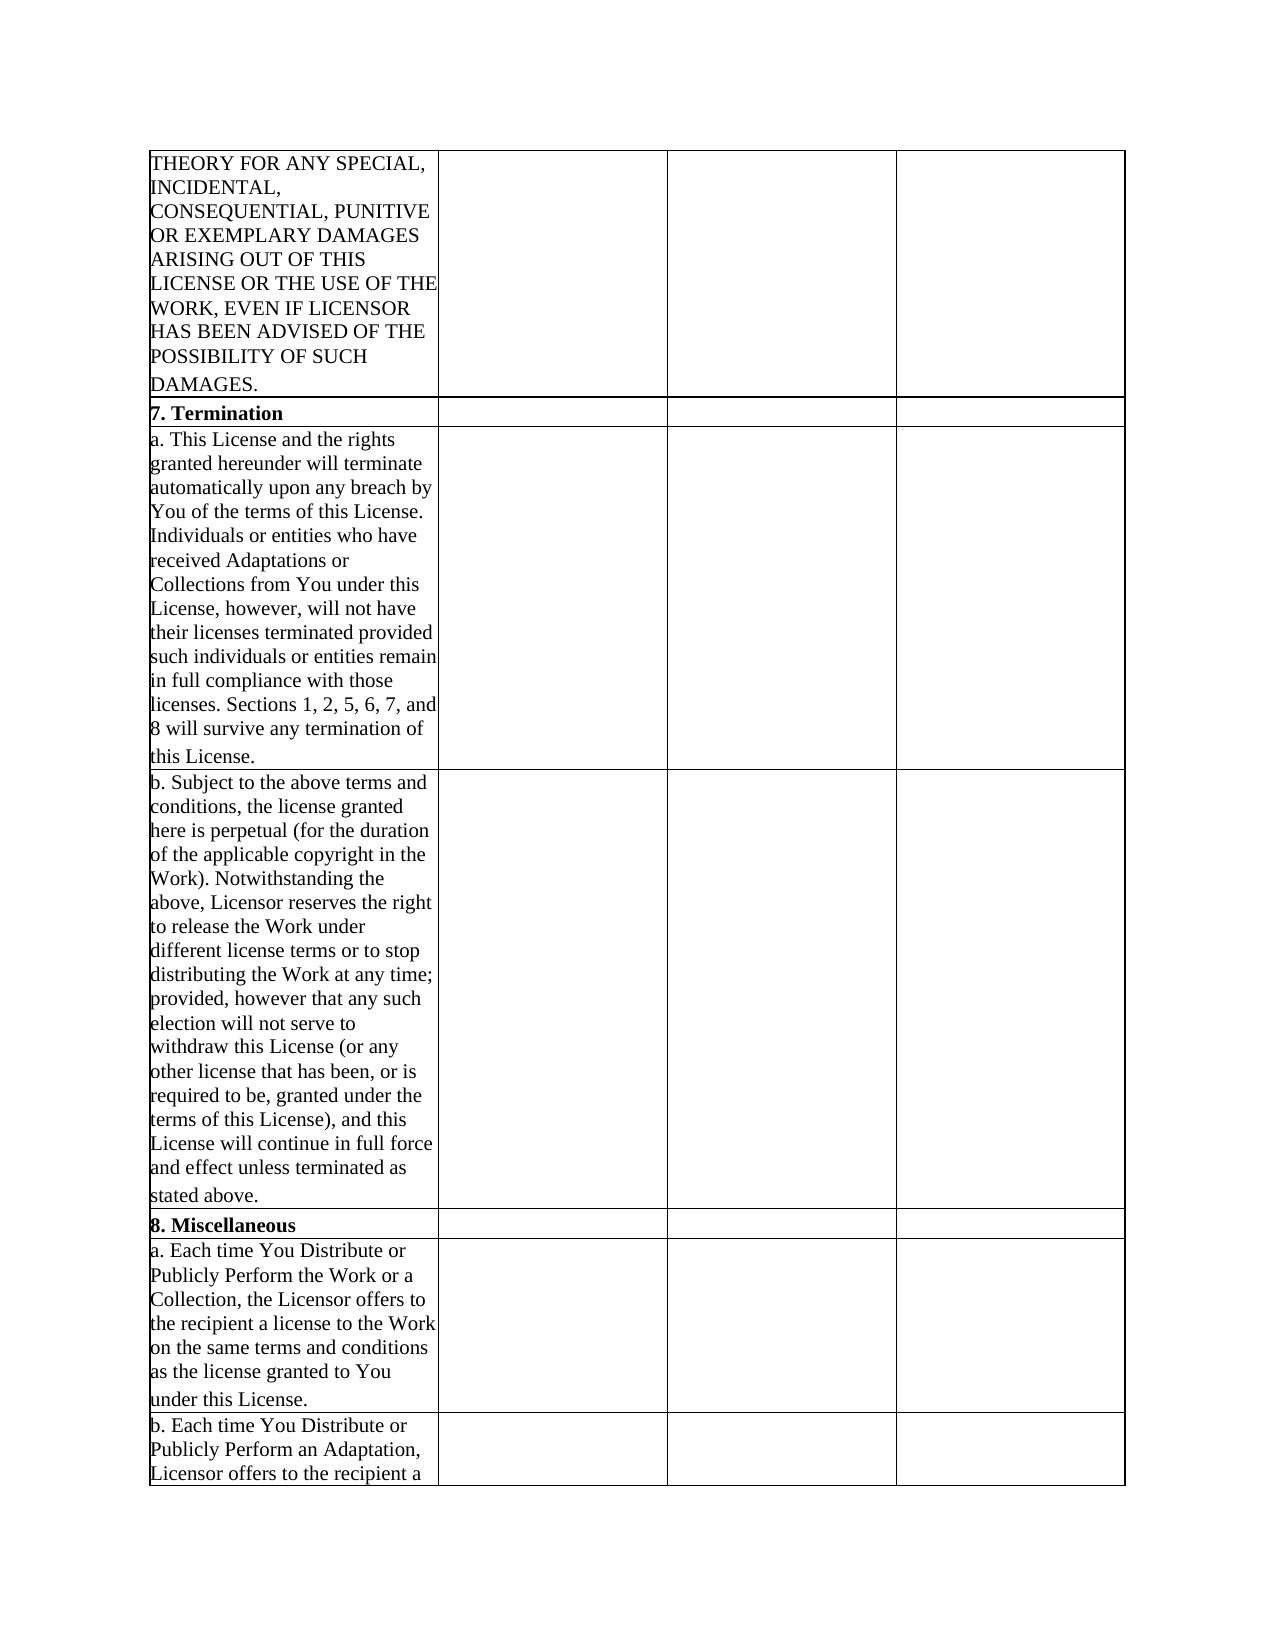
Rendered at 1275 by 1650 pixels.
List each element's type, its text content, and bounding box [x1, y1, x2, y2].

table_cell [439, 1413, 667, 1485]
table_cell b. Subject to the above terms and conditions, the license granted here is perpetual (for the duration of the applicable copyright in the Work). Notwithstanding the above, Licensor reserves the right to release the Work under different license terms or to stop distributing the Work at any time; provided, however that any such election will not serve to withdraw this License (or any other license that has been, or is required to be, granted under the terms of this License), and this License will continue in full force and effect unless terminated as stated above. [151, 770, 438, 1208]
table_cell [439, 1209, 667, 1237]
table_cell [668, 770, 896, 1208]
table_cell a. Each time You Distribute or Publicly Perform the Work or a Collection, the Licensor offers to the recipient a license to the Work on the same terms and conditions as the license granted to You under this License. [151, 1239, 438, 1412]
table_cell [897, 151, 1124, 396]
table_cell [668, 398, 896, 426]
table_cell [897, 1413, 1124, 1485]
table_cell [668, 427, 896, 769]
table_cell b. Each time You Distribute or Publicly Perform an Adaptation, Licensor offers to the recipient a [151, 1413, 438, 1485]
table_cell [897, 770, 1124, 1208]
table_cell [668, 1209, 896, 1237]
table_cell [897, 427, 1124, 769]
table_cell [439, 398, 667, 426]
table_cell [439, 427, 667, 769]
table_cell [439, 151, 667, 396]
table_cell a. This License and the rights granted hereunder will terminate automatically upon any breach by You of the terms of this License. Individuals or entities who have received Adaptations or Collections from You under this License, however, will not have their licenses terminated provided such individuals or entities remain in full compliance with those licenses. Sections 1, 2, 5, 6, 7, and 8 will survive any termination of this License. [151, 427, 438, 769]
table_cell [668, 151, 896, 396]
table_cell [668, 1239, 896, 1412]
table_cell [439, 770, 667, 1208]
table_cell [897, 1239, 1124, 1412]
table_cell [439, 1239, 667, 1412]
table_cell 7. Termination [151, 398, 438, 426]
table_cell THEORY FOR ANY SPECIAL, INCIDENTAL, CONSEQUENTIAL, PUNITIVE OR EXEMPLARY DAMAGES ARISING OUT OF THIS LICENSE OR THE USE OF THE WORK, EVEN IF LICENSOR HAS BEEN ADVISED OF THE POSSIBILITY OF SUCH DAMAGES. [151, 151, 438, 396]
table_cell 8. Miscellaneous [151, 1209, 438, 1237]
table_cell [897, 1209, 1124, 1237]
table_cell [897, 398, 1124, 426]
table_cell [668, 1413, 896, 1485]
